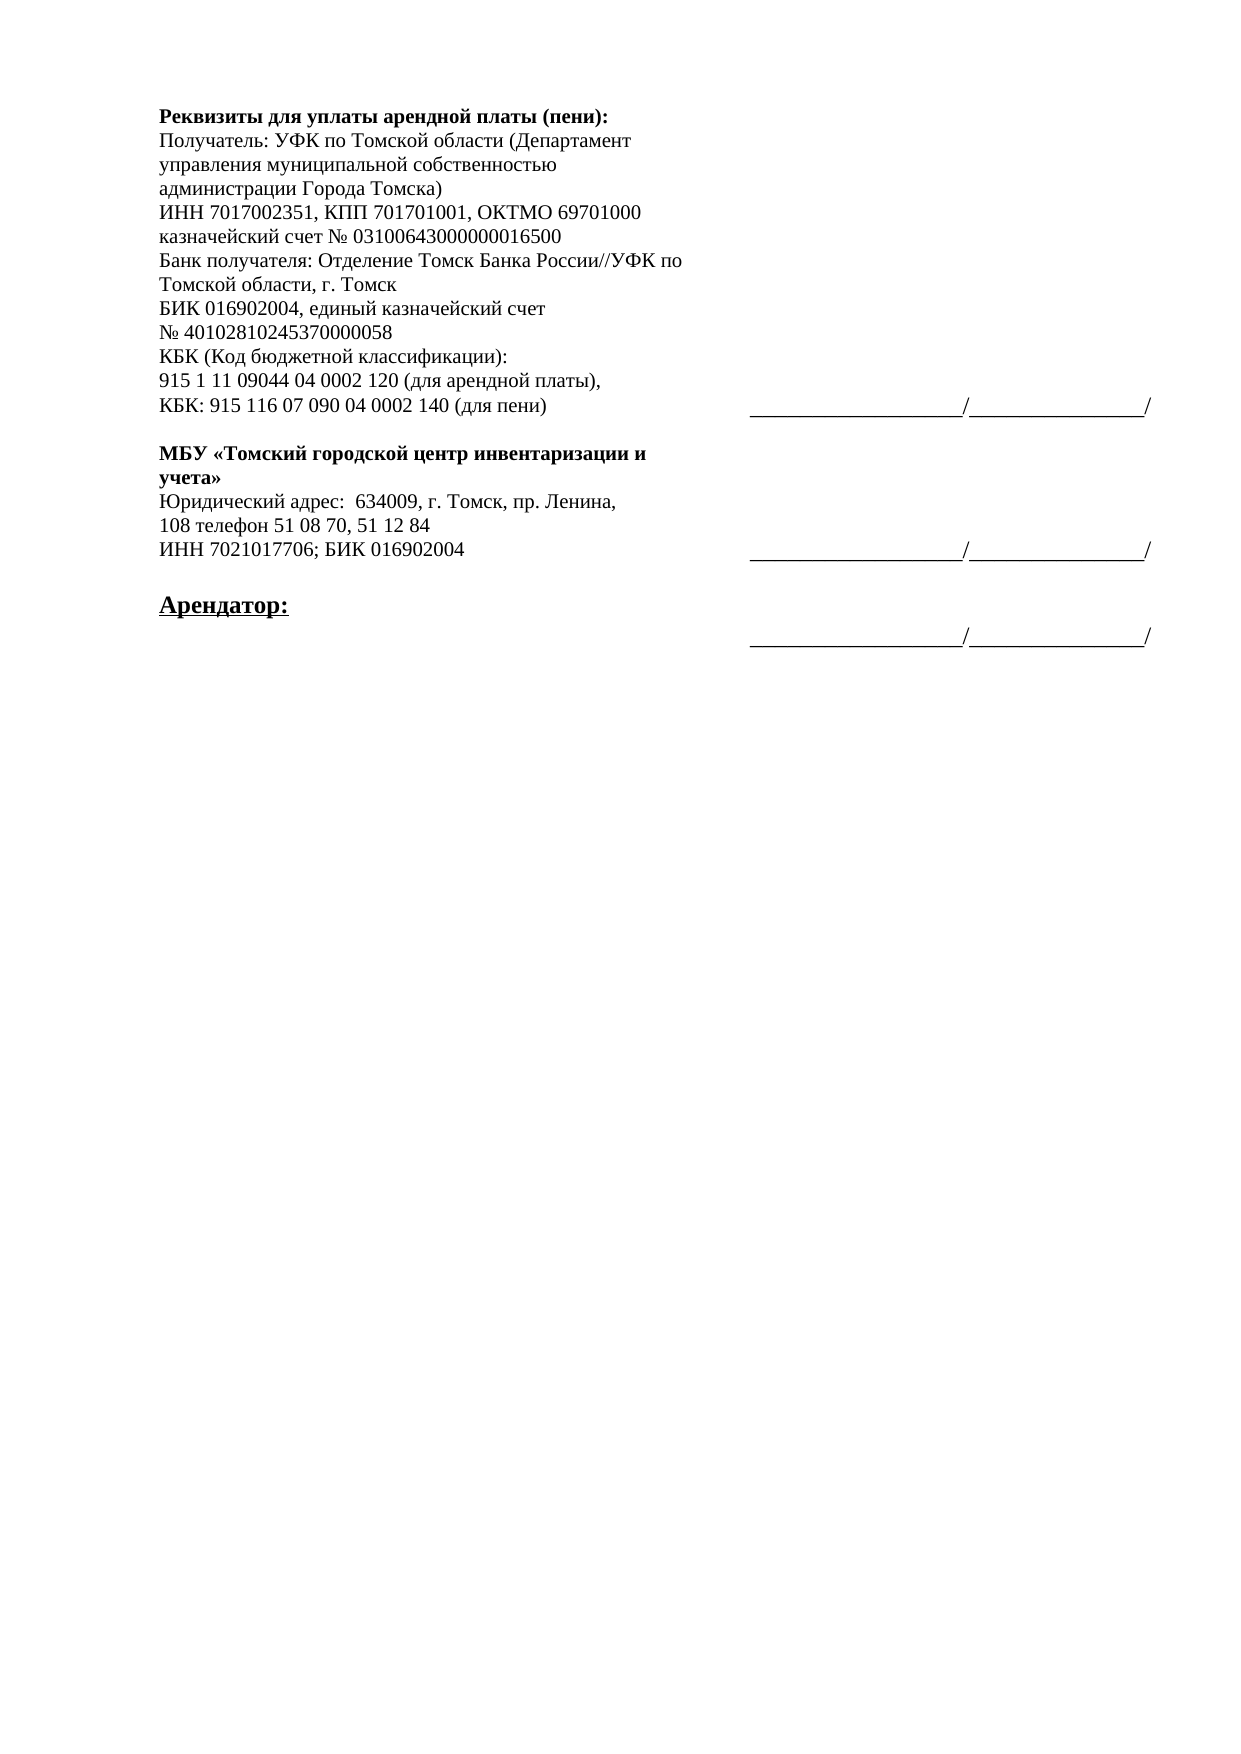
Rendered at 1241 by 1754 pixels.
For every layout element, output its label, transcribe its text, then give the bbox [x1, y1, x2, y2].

table_header Реквизиты для уплаты арендной платы (пени): Получатель: УФК по Томской области (Департамент управления муниципальной собственностью администрации Города Томска) ИНН 7017002351, КПП 701701001, ОКТМО 69701000 казначейский счет № 03100643000000016500 Банк получателя: Отделение Томск Банка России//УФК по Томской области, г. Томск БИК 016902004, единый казначейский счет № 40102810245370000058 КБК (Код бюджетной классификации): 915 1 11 09044 04 0002 120 (для арендной платы), КБК: 915 116 07 090 04 0002 140 (для пени) МБУ «Томский городской центр инвентаризации и учета» Юридический адрес: 634009, г. Томск, пр. Ленина, 108 телефон 51 08 70, 51 12 84 ИНН 7021017706; БИК 016902004 Арендатор: [148, 104, 709, 650]
table_header [709, 104, 738, 650]
table_header _________________/______________/ _________________/______________/ _________________/______________/ [739, 104, 1181, 650]
